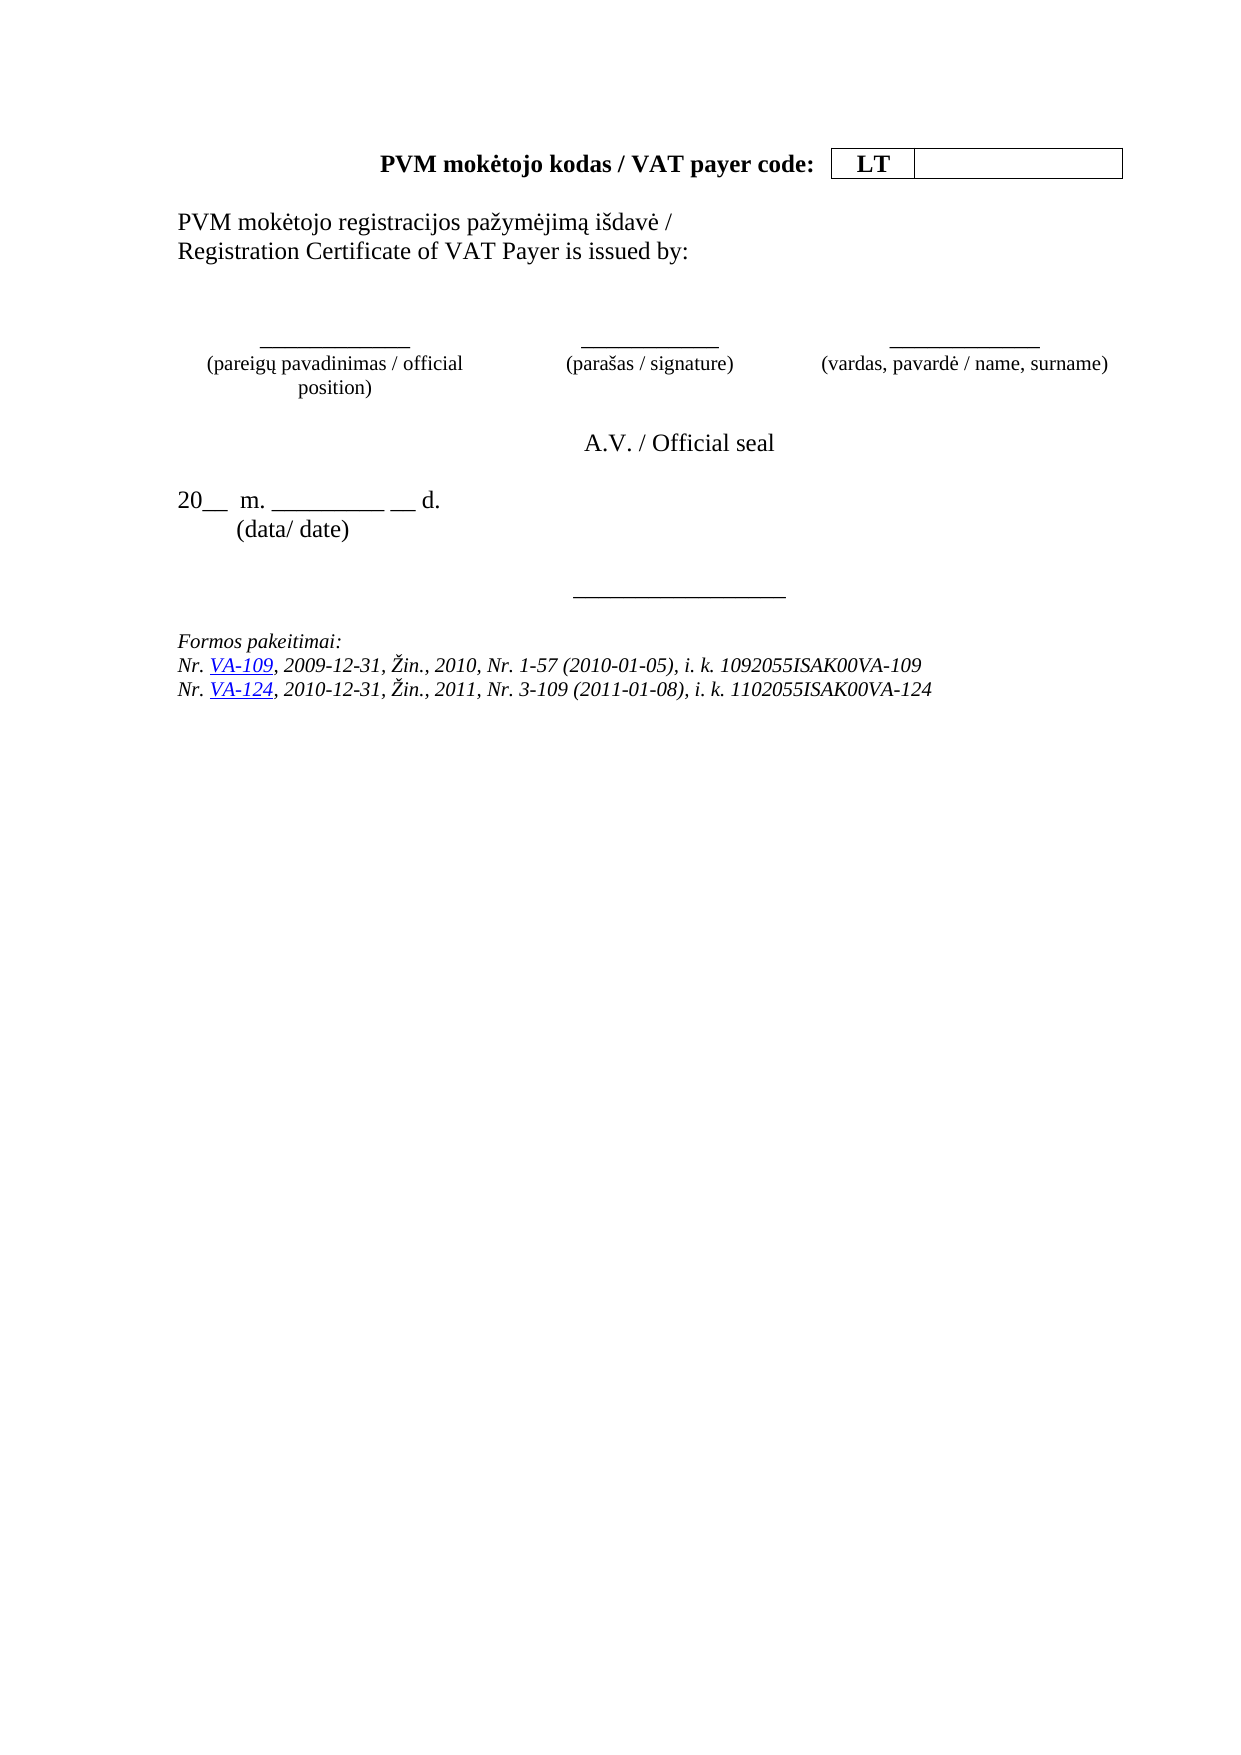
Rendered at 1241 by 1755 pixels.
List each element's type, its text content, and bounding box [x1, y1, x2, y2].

table_header ___________ (parašas / signature) [493, 322, 807, 399]
text Nr. VA-124, 2010-12-31, Žin., 2011, Nr. 3-109 (2011-01-08), i. k. 1102055ISAK00VA-124 [177, 677, 1181, 701]
text A.V. / Official seal [177, 428, 1181, 457]
text Registration Certificate of VAT Payer is issued by: [177, 236, 1181, 265]
text PVM mokėtojo registracijos pažymėjimą išdavė / [177, 207, 1181, 236]
text 20__ m. _________ __ d. [177, 485, 1181, 514]
table_header LT [832, 149, 914, 177]
text Formos pakeitimai: [177, 629, 1181, 653]
table_header ____________ (vardas, pavardė / name, surname) [807, 322, 1122, 399]
table_header PVM mokėtojo kodas / VAT payer code: [177, 148, 831, 177]
table_header [915, 149, 1122, 177]
text _________________ [177, 572, 1181, 600]
text Nr. VA-109, 2009-12-31, Žin., 2010, Nr. 1-57 (2010-01-05), i. k. 1092055ISAK00VA-109 [177, 653, 1181, 677]
text (data/ date) [177, 514, 1181, 543]
table_header ____________ (pareigų pavadinimas / official position) [177, 322, 492, 399]
